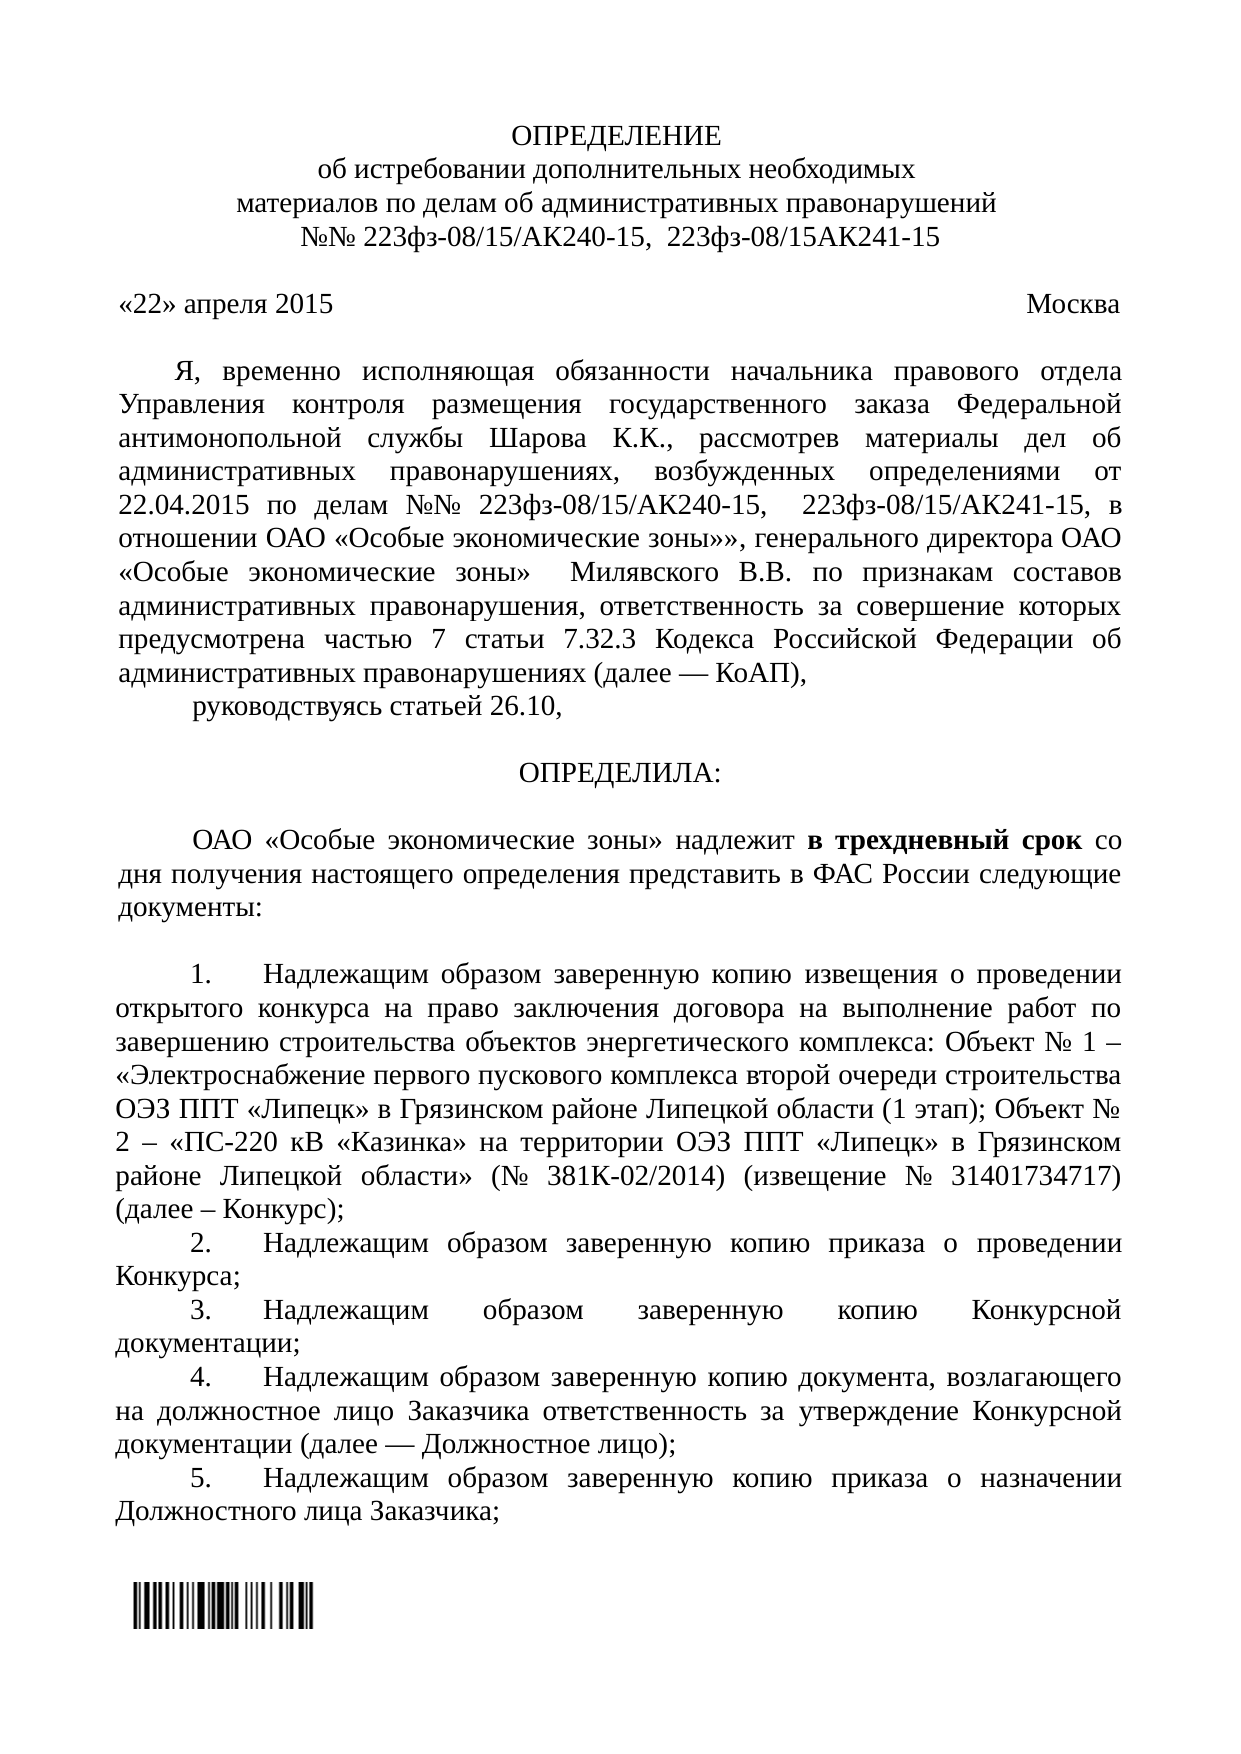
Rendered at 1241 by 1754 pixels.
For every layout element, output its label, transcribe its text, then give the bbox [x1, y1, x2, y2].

text «22» апреля 2015 Москва [118, 286, 1122, 319]
list Надлежащим образом заверенную копию документа, возлагающего на должностное лицо Заказчика ответственность за утверждение Конкурсной документации (далее — Должностное лицо); [115, 1359, 1122, 1460]
list Надлежащим образом заверенную копию приказа о назначении Должностного лица Заказчика; [115, 1460, 1122, 1527]
text ОПРЕДЕЛИЛА: [118, 755, 1122, 789]
text ОАО «Особые экономические зоны» надлежит в трехдневный срок со дня получения настоящего определения представить в ФАС России следующие документы: [118, 822, 1122, 923]
text №№ 223фз-08/15/АК240-15, 223фз-08/15АК241-15 [118, 219, 1122, 252]
text ОПРЕДЕЛЕНИЕ [118, 118, 1122, 152]
list Надлежащим образом заверенную копию приказа о проведении Конкурса; [115, 1225, 1122, 1292]
text об истребовании дополнительных необходимых [118, 152, 1122, 185]
picture [118, 1582, 331, 1629]
list Надлежащим образом заверенную копию Конкурсной документации; [115, 1292, 1122, 1359]
text материалов по делам об административных правонарушений [118, 185, 1122, 219]
text Я, временно исполняющая обязанности начальника правового отдела Управления контроля размещения государственного заказа Федеральной антимонопольной службы Шарова К.К., рассмотрев материалы дел об административных правонарушениях, возбужденных определениями от 22.04.2015 по делам №№ 223фз-08/15/АК240-15, 223фз-08/15/АК241-15, в отношении ОАО «Особые экономические зоны»», генерального директора ОАО «Особые экономические зоны» Милявского В.В. по признакам составов административных правонарушения, ответственность за совершение которых предусмотрена частью 7 статьи 7.32.3 Кодекса Российской Федерации об административных правонарушениях (далее — КоАП), [118, 353, 1122, 688]
list Надлежащим образом заверенную копию извещения о проведении открытого конкурса на право заключения договора на выполнение работ по завершению строительства объектов энергетического комплекса: Объект № 1 – «Электроснабжение первого пускового комплекса второй очереди строительства ОЭЗ ППТ «Липецк» в Грязинском районе Липецкой области (1 этап); Объект № 2 – «ПС-220 кВ «Казинка» на территории ОЭЗ ППТ «Липецк» в Грязинском районе Липецкой области» (№ 381К-02/2014) (извещение № 31401734717) (далее – Конкурс); [115, 957, 1122, 1225]
text руководствуясь статьей 26.10, [118, 688, 1122, 722]
